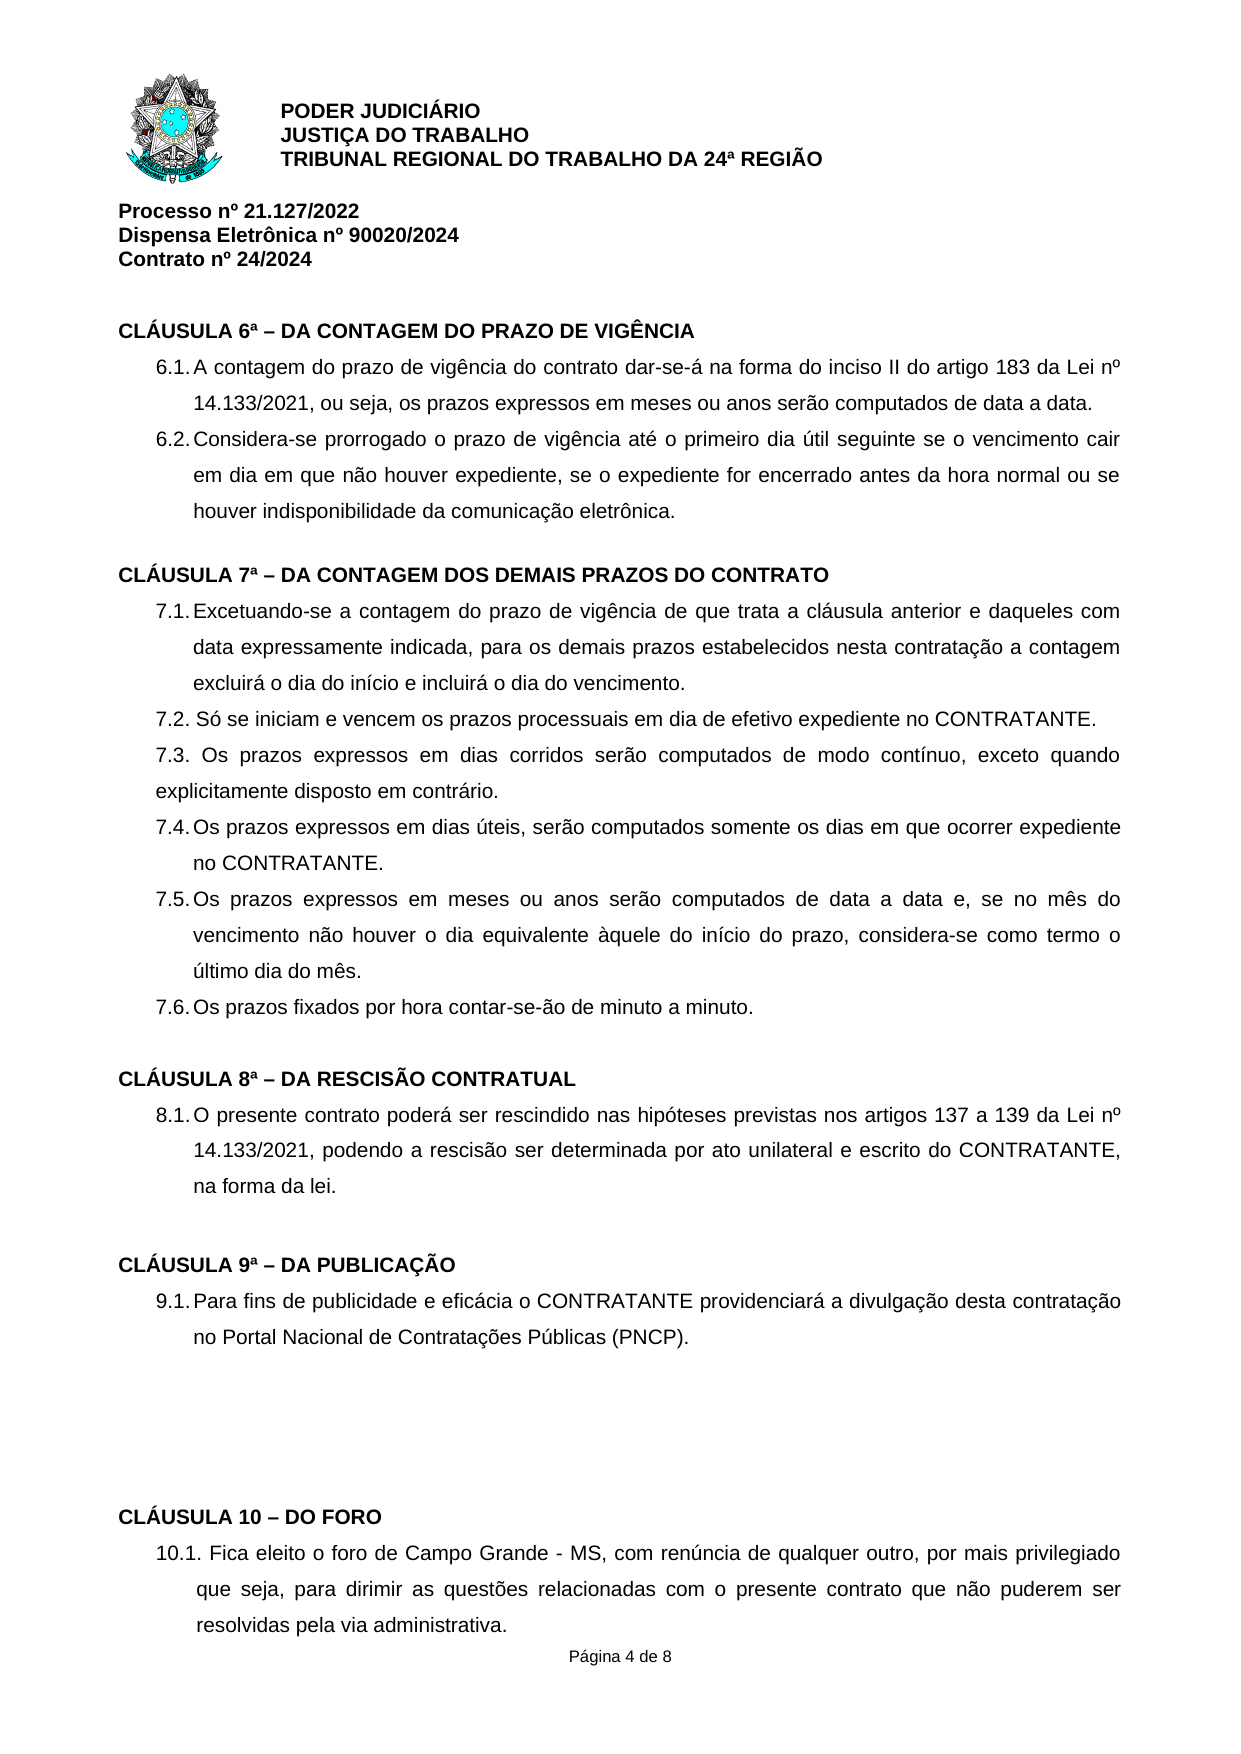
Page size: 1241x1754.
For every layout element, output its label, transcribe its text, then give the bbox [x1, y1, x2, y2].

list . Fica eleito o foro de Campo Grande - MS, com renúncia de qualquer outro, por mais privilegiado que seja, para dirimir as questões relacionadas com o presente contrato que não puderem ser resolvidas pela via administrativa. [156, 1541, 1122, 1637]
subtitle CLÁUSULA 8ª – DA RESCISÃO CONTRATUAL [118, 1066, 1122, 1090]
list 7.3. Os prazos expressos em dias corridos serão computados de modo contínuo, exceto quando explicitamente disposto em contrário. [155, 743, 1122, 803]
subtitle CLÁUSULA 6ª – DA CONTAGEM DO PRAZO DE VIGÊNCIA [118, 319, 1122, 343]
list A contagem do prazo de vigência do contrato dar-se-á na forma do inciso II do artigo 183 da Lei nº 14.133/2021, ou seja, os prazos expressos em meses ou anos serão computados de data a data. [156, 355, 1122, 415]
list Os prazos fixados por hora contar-se-ão de minuto a minuto. [155, 994, 1122, 1018]
list Para fins de publicidade e eficácia o CONTRATANTE providenciará a divulgação desta contratação no Portal Nacional de Contratações Públicas (PNCP). [156, 1289, 1122, 1349]
subtitle CLÁUSULA 9ª – DA PUBLICAÇÃO [118, 1253, 1122, 1277]
subtitle CLÁUSULA 7ª – DA CONTAGEM DOS DEMAIS PRAZOS DO CONTRATO [118, 563, 1122, 587]
list O presente contrato poderá ser rescindido nas hipóteses previstas nos artigos 137 a 139 da Lei nº 14.133/2021, podendo a rescisão ser determinada por ato unilateral e escrito do CONTRATANTE, na forma da lei. [156, 1102, 1122, 1198]
list Excetuando-se a contagem do prazo de vigência de que trata a cláusula anterior e daqueles com data expressamente indicada, para os demais prazos estabelecidos nesta contratação a contagem excluirá o dia do início e incluirá o dia do vencimento. [155, 599, 1122, 695]
list 7.2. Só se iniciam e vencem os prazos processuais em dia de efetivo expediente no CONTRATANTE. [155, 707, 1122, 731]
list CLÁUSULA 10 – DO FORO [118, 1505, 1122, 1529]
list Os prazos expressos em meses ou anos serão computados de data a data e, se no mês do vencimento não houver o dia equivalente àquele do início do prazo, considera-se como termo o último dia do mês. [155, 887, 1122, 983]
list Considera-se prorrogado o prazo de vigência até o primeiro dia útil seguinte se o vencimento cair em dia em que não houver expediente, se o expediente for encerrado antes da hora normal ou se houver indisponibilidade da comunicação eletrônica. [156, 427, 1122, 523]
list Os prazos expressos em dias úteis, serão computados somente os dias em que ocorrer expediente no CONTRATANTE. [155, 815, 1122, 875]
